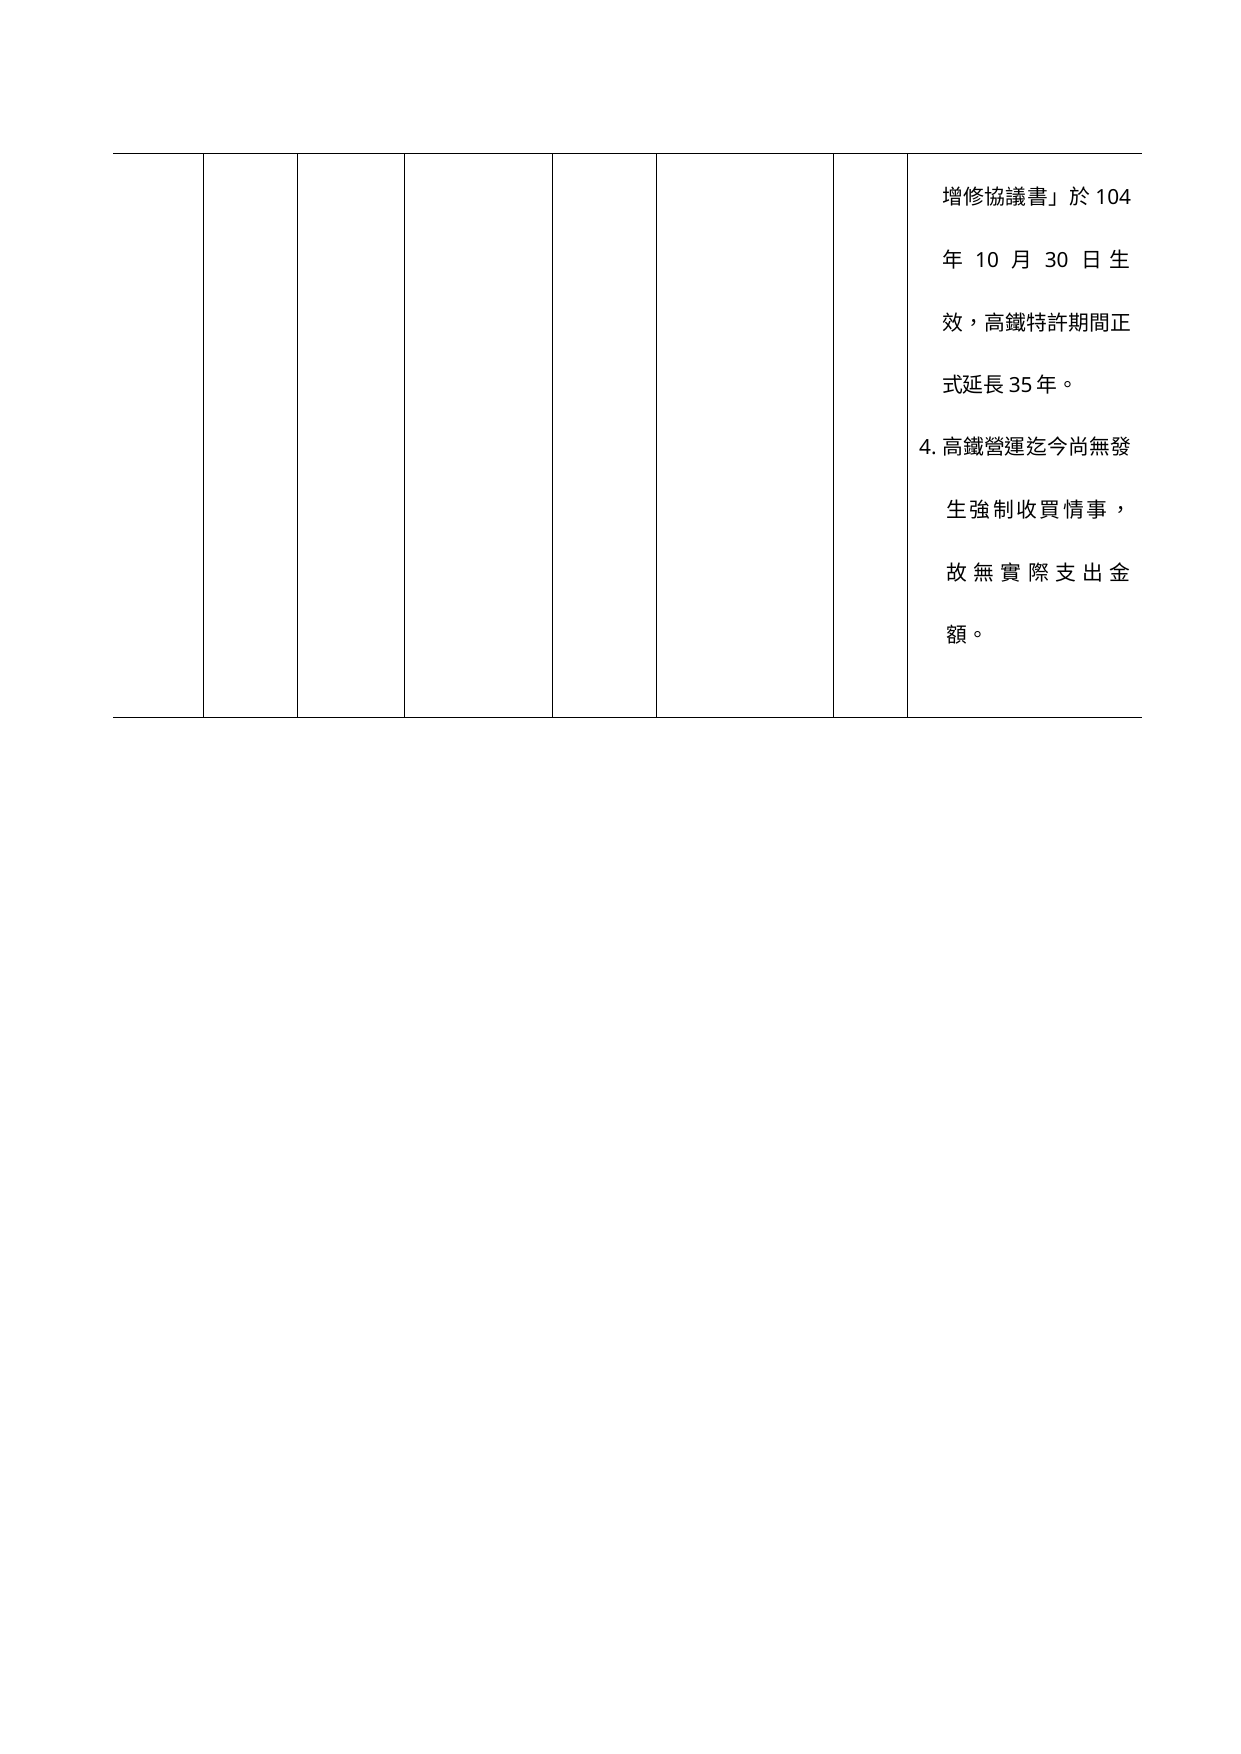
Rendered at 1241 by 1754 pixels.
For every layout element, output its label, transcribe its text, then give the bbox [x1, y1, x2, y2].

table_cell [113, 154, 203, 717]
table_cell 增修協議書」於104年10月30日生效，高鐵特許期間正式延長35年。 4. 高鐵營運迄今尚無發生強制收買情事，故無實際支出金額。 [908, 154, 1142, 717]
table_cell [657, 154, 833, 717]
table_cell [298, 154, 404, 717]
table_cell [204, 154, 297, 717]
table_cell [553, 154, 656, 717]
table_cell － [834, 154, 907, 717]
table_cell [405, 154, 552, 717]
